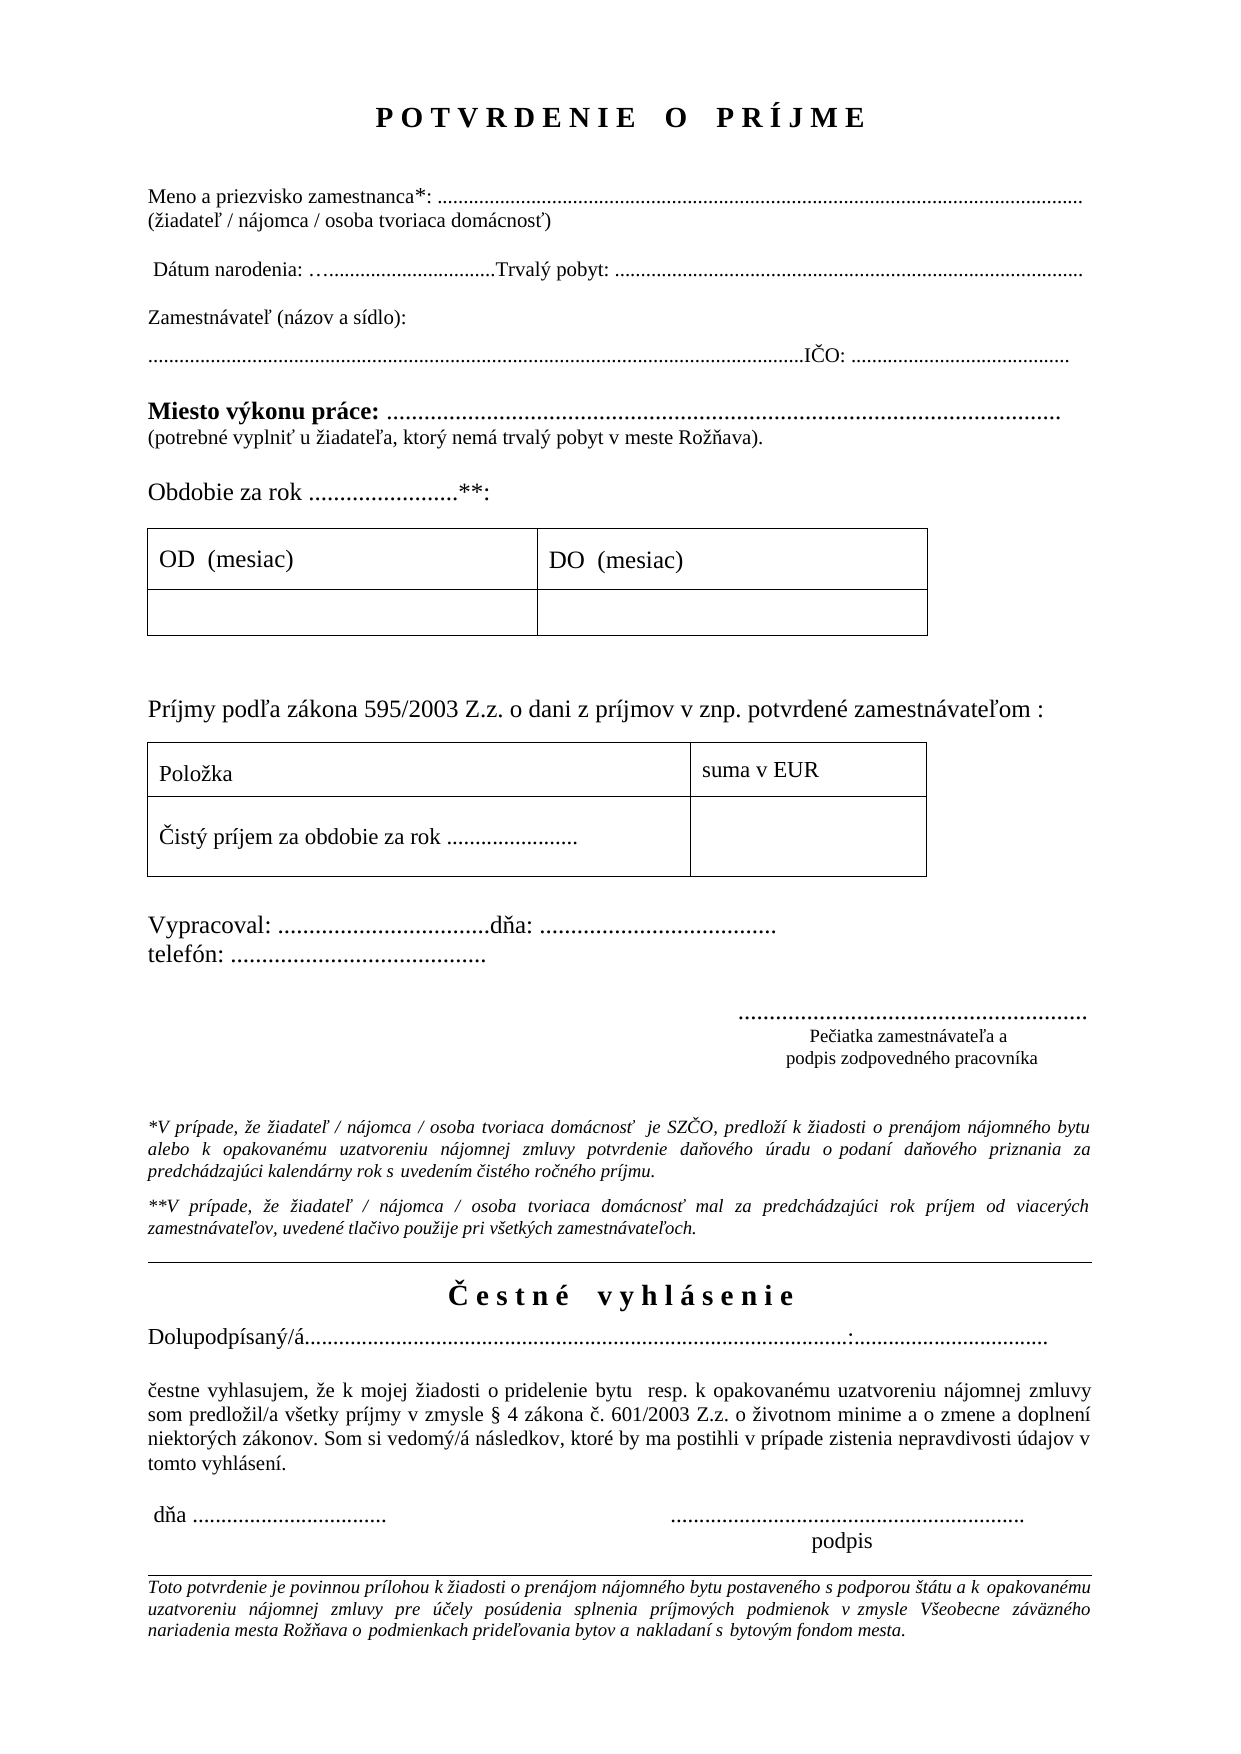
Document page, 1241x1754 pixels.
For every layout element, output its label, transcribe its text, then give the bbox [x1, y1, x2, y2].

text podpis [148, 1527, 1092, 1553]
table_header suma v EUR [691, 743, 926, 796]
text dňa .................................. .............................................................. [148, 1501, 1092, 1527]
table_cell [148, 590, 537, 635]
text Č e s t n é v y h l á s e n i e [148, 1278, 1092, 1311]
text P O T V R D E N I E O P R Í J M E [148, 100, 1092, 134]
text Toto potvrdenie je povinnou prílohou k žiadosti o prenájom nájomného bytu postaveného s podporou štátu a k opakovanému uzatvoreniu nájomnej zmluvy pre účely posúdenia splnenia príjmových podmienok v zmysle Všeobecne záväzného nariadenia mesta Rožňava o podmienkach prideľovania bytov a nakladaní s bytovým fondom mesta. [148, 1576, 1092, 1641]
text Meno a priezvisko zamestnanca*: ............................................................................................................................ [148, 182, 1092, 208]
text Dátum narodenia: …................................Trvalý pobyt: .......................................................................................... [148, 257, 1092, 281]
text Vypracoval: ..................................dňa: ...................................... [148, 910, 1092, 939]
table_cell Čistý príjem za obdobie za rok ....................... [148, 797, 690, 876]
text Pečiatka zamestnávateľa a [590, 1025, 1092, 1047]
table_header OD (mesiac) [148, 529, 537, 589]
table_cell [691, 797, 926, 876]
text Miesto výkonu práce: ............................................................................................................ [148, 396, 1092, 425]
text podpis zodpovedného pracovníka [148, 1047, 1092, 1068]
text Dolupodpísaný/á...............................................................................................:.................................. [148, 1323, 1092, 1349]
text (žiadateľ / nájomca / osoba tvoriaca domácnosť) [148, 208, 1092, 232]
text (potrebné vyplniť u žiadateľa, ktorý nemá trvalý pobyt v meste Rožňava). [148, 425, 1092, 449]
text ..............................................................................................................................IČO: .......................................... [148, 343, 1092, 367]
text čestne vyhlasujem, že k mojej žiadosti o pridelenie bytu resp. k opakovanému uzatvoreniu nájomnej zmluvy som predložil/a všetky príjmy v zmysle § 4 zákona č. 601/2003 Z.z. o životnom minime a o zmene a doplnení niektorých zákonov. Som si vedomý/á následkov, ktoré by ma postihli v prípade zistenia nepravdivosti údajov v tomto vyhlásení. [148, 1378, 1092, 1474]
text Príjmy podľa zákona 595/2003 Z.z. o dani z príjmov v znp. potvrdené zamestnávateľom : [148, 694, 1092, 723]
text Obdobie za rok ........................**: [148, 477, 1092, 506]
text *V prípade, že žiadateľ / nájomca / osoba tvoriaca domácnosť je SZČO, predloží k žiadosti o prenájom nájomného bytu alebo k opakovanému uzatvoreniu nájomnej zmluvy potvrdenie daňového úradu o podaní daňového priznania za predchádzajúci kalendárny rok s uvedením čistého ročného príjmu. [148, 1116, 1092, 1181]
table_header Položka [148, 743, 690, 796]
text telefón: ......................................... [148, 939, 1092, 968]
text Zamestnávateľ (názov a sídlo): [148, 305, 1092, 329]
text **V prípade, že žiadateľ / nájomca / osoba tvoriaca domácnosť mal za predchádzajúci rok príjem od viacerých zamestnávateľov, uvedené tlačivo použije pri všetkých zamestnávateľoch. [148, 1195, 1092, 1238]
text ........................................................ [664, 996, 1092, 1025]
table_header DO (mesiac) [538, 529, 927, 589]
table_cell [538, 590, 927, 635]
